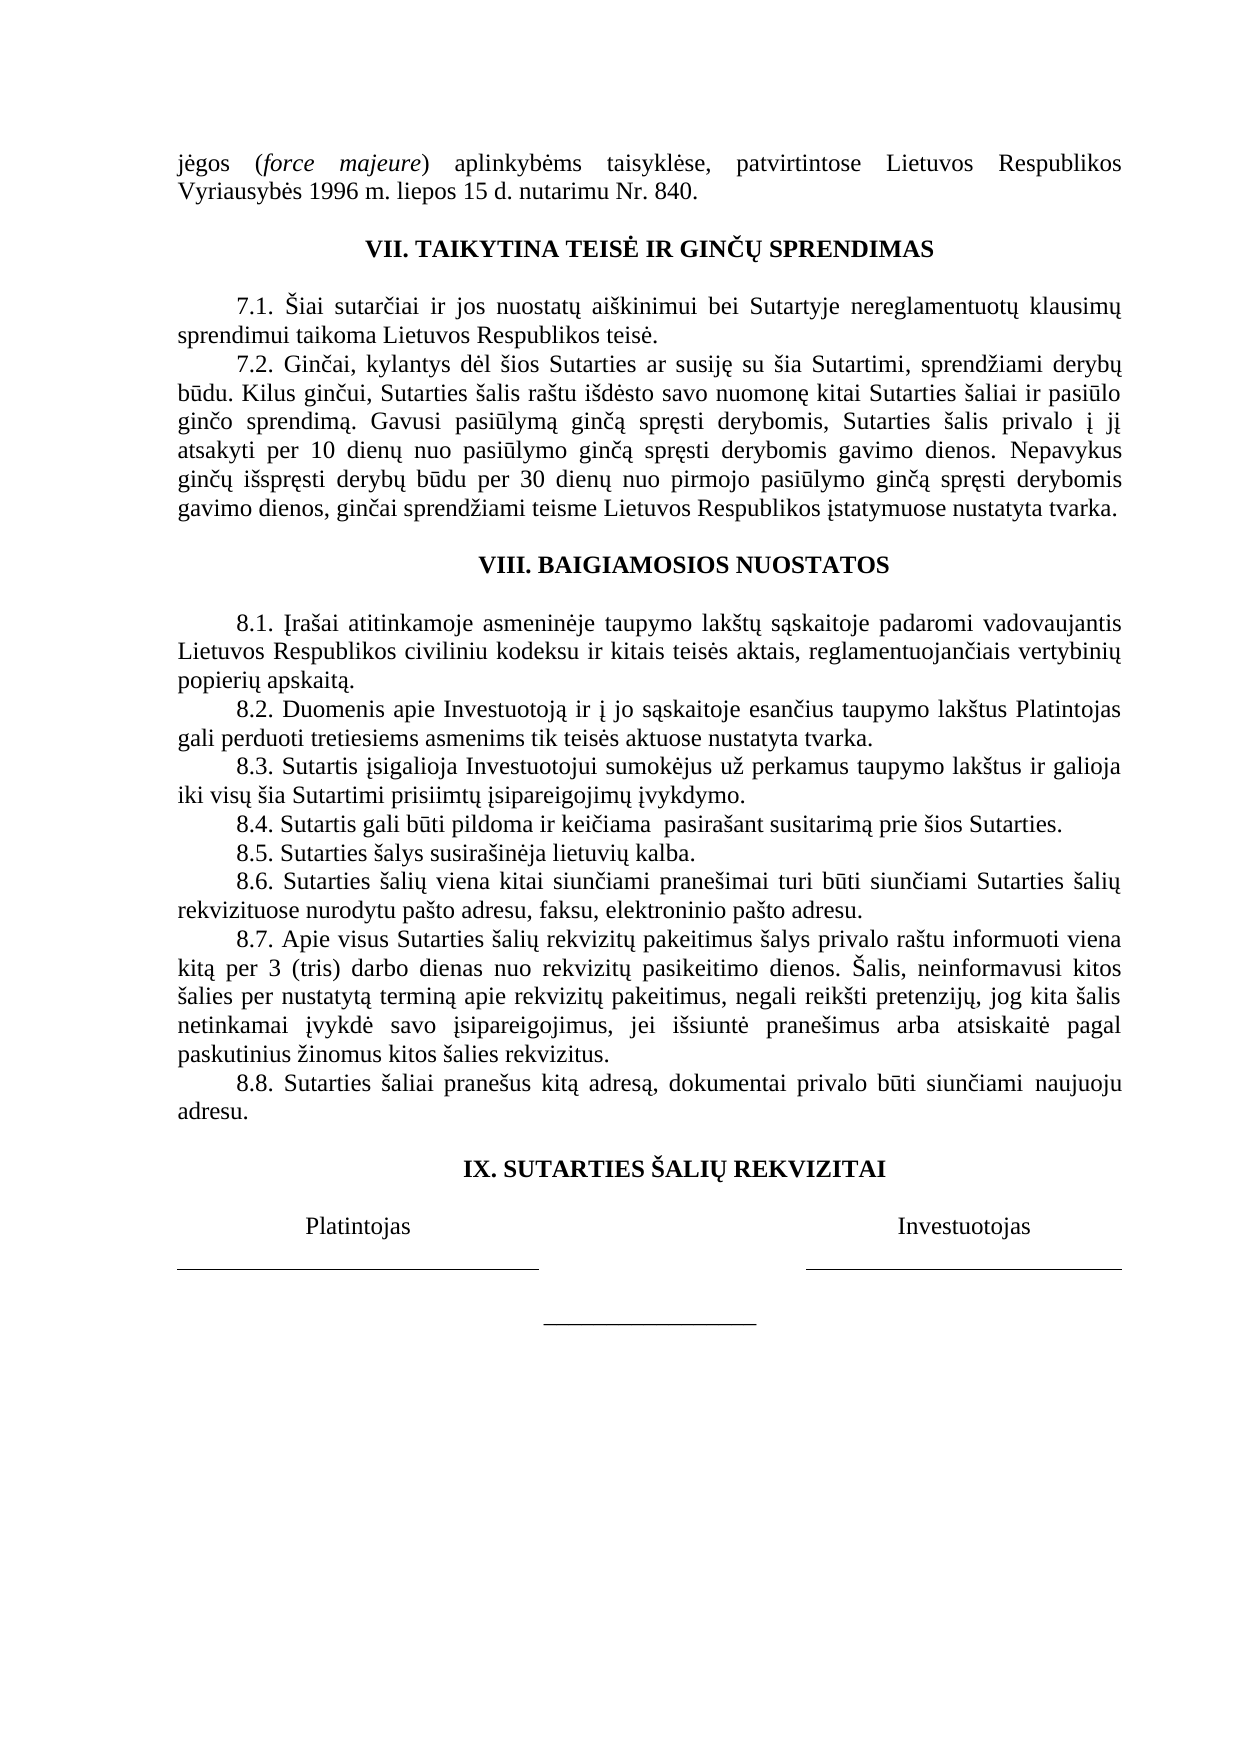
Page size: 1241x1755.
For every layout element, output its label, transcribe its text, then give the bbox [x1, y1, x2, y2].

text _________________ [177, 1299, 1122, 1327]
text 7.2. Ginčai, kylantys dėl šios Sutarties ar susiję su šia Sutartimi, sprendžiami derybų būdu. Kilus ginčui, Sutarties šalis raštu išdėsto savo nuomonę kitai Sutarties šaliai ir pasiūlo ginčo sprendimą. Gavusi pasiūlymą ginčą spręsti derybomis, Sutarties šalis privalo į jį atsakyti per 10 dienų nuo pasiūlymo ginčą spręsti derybomis gavimo dienos. Nepavykus ginčų išspręsti derybų būdu per 30 dienų nuo pirmojo pasiūlymo ginčą spręsti derybomis gavimo dienos, ginčai sprendžiami teisme Lietuvos Respublikos įstatymuose nustatyta tvarka. [177, 349, 1122, 521]
table_cell [539, 1240, 806, 1269]
text 8.4. Sutartis gali būti pildoma ir keičiama pasirašant susitarimą prie šios Sutarties. [177, 809, 1122, 838]
table_header Investuotojas [806, 1211, 1122, 1240]
text IX. SUTARTIES ŠALIŲ REKVIZITAI [177, 1154, 1122, 1183]
table_header Platintojas [177, 1211, 538, 1240]
text 7.1. Šiai sutarčiai ir jos nuostatų aiškinimui bei Sutartyje nereglamentuotų klausimų sprendimui taikoma Lietuvos Respublikos teisė. [177, 291, 1122, 349]
table_header [539, 1211, 806, 1240]
text 8.5. Sutarties šalys susirašinėja lietuvių kalba. [177, 838, 1122, 866]
text VIII. BAIGIAMOSIOS NUOSTATOS [177, 550, 1122, 579]
text VII. TAIKYTINA TEISĖ IR GINČŲ SPRENDIMAS [177, 234, 1122, 263]
text 8.3. Sutartis įsigalioja Investuotojui sumokėjus už perkamus taupymo lakštus ir galioja iki visų šia Sutartimi prisiimtų įsipareigojimų įvykdymo. [177, 751, 1122, 809]
table_cell [177, 1240, 538, 1269]
text 8.2. Duomenis apie Investuotoją ir į jo sąskaitoje esančius taupymo lakštus Platintojas gali perduoti tretiesiems asmenims tik teisės aktuose nustatyta tvarka. [177, 694, 1122, 751]
text 8.7. Apie visus Sutarties šalių rekvizitų pakeitimus šalys privalo raštu informuoti viena kitą per 3 (tris) darbo dienas nuo rekvizitų pasikeitimo dienos. Šalis, neinformavusi kitos šalies per nustatytą terminą apie rekvizitų pakeitimus, negali reikšti pretenzijų, jog kita šalis netinkamai įvykdė savo įsipareigojimus, jei išsiuntė pranešimus arba atsiskaitė pagal paskutinius žinomus kitos šalies rekvizitus. [177, 924, 1122, 1068]
text 8.6. Sutarties šalių viena kitai siunčiami pranešimai turi būti siunčiami Sutarties šalių rekvizituose nurodytu pašto adresu, faksu, elektroninio pašto adresu. [177, 866, 1122, 924]
text 8.1. Įrašai atitinkamoje asmeninėje taupymo lakštų sąskaitoje padaromi vadovaujantis Lietuvos Respublikos civiliniu kodeksu ir kitais teisės aktais, reglamentuojančiais vertybinių popierių apskaitą. [177, 608, 1122, 694]
table_cell [806, 1240, 1122, 1269]
text jėgos (force majeure) aplinkybėms taisyklėse, patvirtintose Lietuvos Respublikos Vyriausybės 1996 m. liepos 15 d. nutarimu Nr. 840. [177, 148, 1122, 205]
text 8.8. Sutarties šaliai pranešus kitą adresą, dokumentai privalo būti siunčiami naujuoju adresu. [177, 1068, 1122, 1125]
